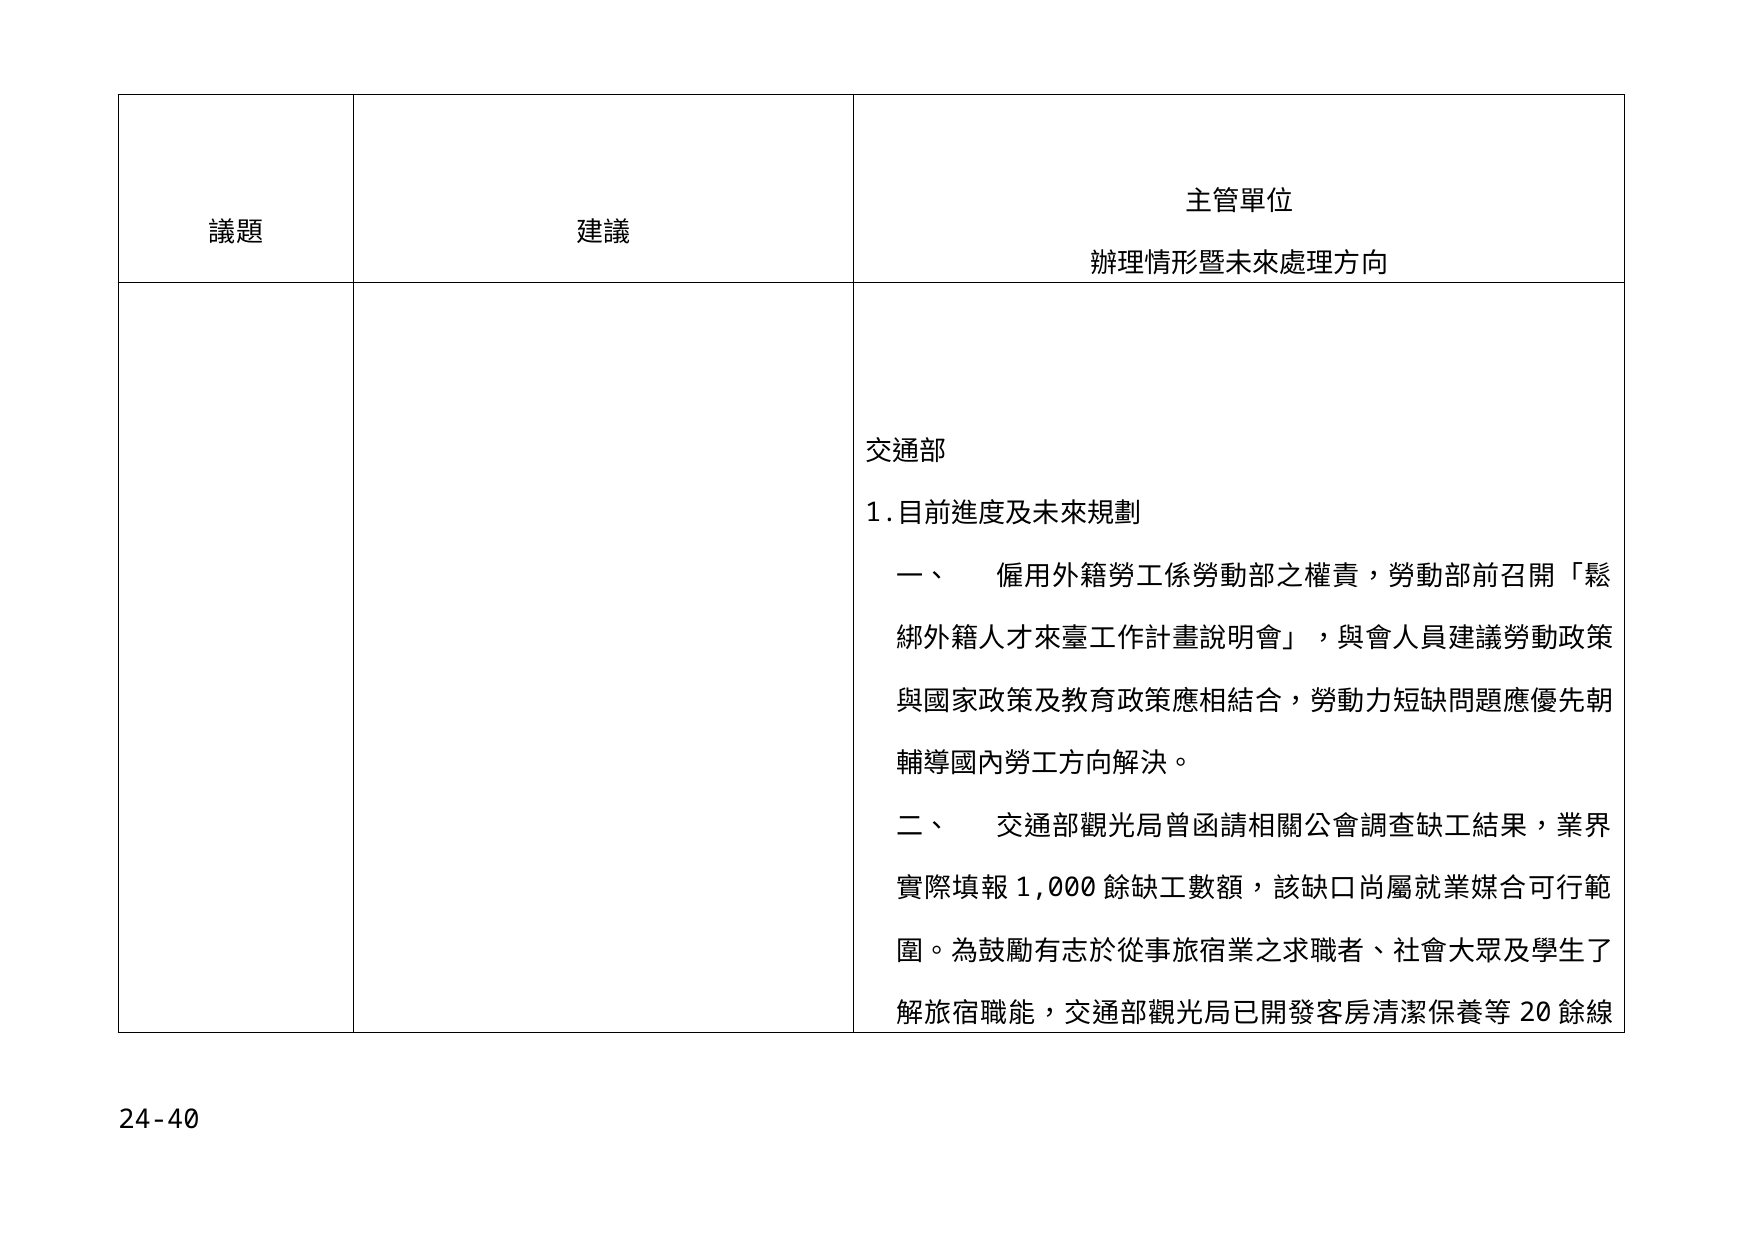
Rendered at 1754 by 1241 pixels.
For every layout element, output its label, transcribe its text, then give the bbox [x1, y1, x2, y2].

table_cell 交通部 1.目前進度及未來規劃 一、 僱用外籍勞工係勞動部之權責，勞動部前召開「鬆綁外籍人才來臺工作計畫說明會」，與會人員建議勞動政策與國家政策及教育政策應相結合，勞動力短缺問題應優先朝輔導國內勞工方向解決。 二、 交通部觀光局曾函請相關公會調查缺工結果，業界實際填報1,000餘缺工數額，該缺口尚屬就業媒合可行範圍。為鼓勵有志於從事旅宿業之求職者、社會大眾及學生了解旅宿職能，交通部觀光局已開發客房清潔保養等20餘線 [854, 283, 1624, 1032]
table_header 主管單位 辦理情形暨未來處理方向 [854, 95, 1624, 282]
table_header 建議 [354, 95, 853, 282]
table_cell [354, 283, 853, 1032]
table_cell [119, 283, 353, 1032]
table_header 議題 [119, 95, 353, 282]
